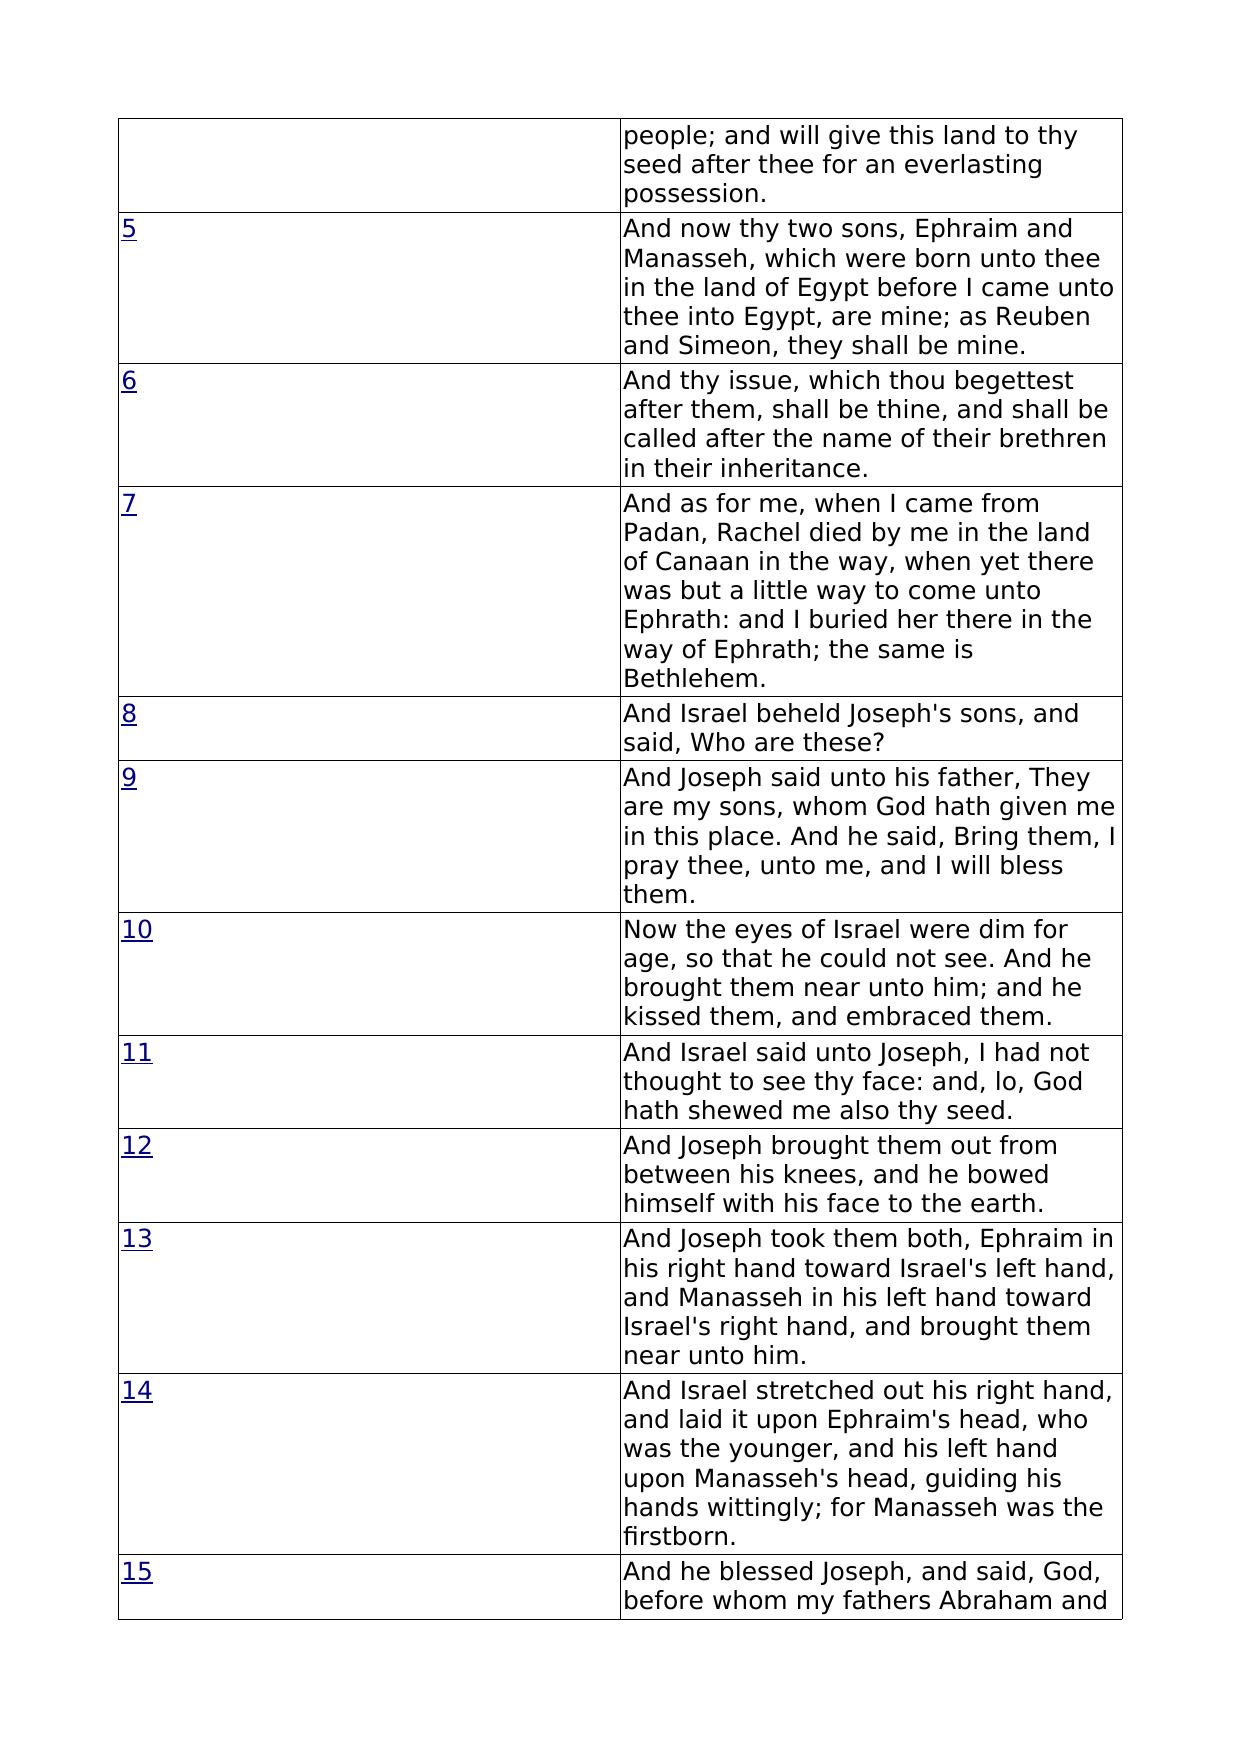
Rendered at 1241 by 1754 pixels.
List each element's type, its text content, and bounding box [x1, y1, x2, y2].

table_cell And Joseph brought them out from between his knees, and he bowed himself with his face to the earth. [621, 1129, 1122, 1222]
table_cell And as for me, when I came from Padan, Rachel died by me in the land of Canaan in the way, when yet there was but a little way to come unto Ephrath: and I buried her there in the way of Ephrath; the same is Bethlehem. [621, 487, 1122, 696]
table_cell 15 [119, 1555, 620, 1618]
table_cell 14 [119, 1374, 620, 1554]
table_cell Now the eyes of Israel were dim for age, so that he could not see. And he brought them near unto him; and he kissed them, and embraced them. [621, 913, 1122, 1035]
table_cell [119, 119, 620, 212]
table_cell And Joseph took them both, Ephraim in his right hand toward Israel's left hand, and Manasseh in his left hand toward Israel's right hand, and brought them near unto him. [621, 1223, 1122, 1373]
table_cell And Joseph said unto his father, They are my sons, whom God hath given me in this place. And he said, Bring them, I pray thee, unto me, and I will bless them. [621, 761, 1122, 912]
table_cell And now thy two sons, Ephraim and Manasseh, which were born unto thee in the land of Egypt before I came unto thee into Egypt, are mine; as Reuben and Simeon, they shall be mine. [621, 213, 1122, 363]
table_cell And Israel beheld Joseph's sons, and said, Who are these? [621, 697, 1122, 760]
table_cell 13 [119, 1223, 620, 1373]
table_cell 5 [119, 213, 620, 363]
table_cell 10 [119, 913, 620, 1035]
table_cell people; and will give this land to thy seed after thee for an everlasting possession. [621, 119, 1122, 212]
table_cell 6 [119, 364, 620, 486]
table_cell 9 [119, 761, 620, 912]
table_cell And Israel stretched out his right hand, and laid it upon Ephraim's head, who was the younger, and his left hand upon Manasseh's head, guiding his hands wittingly; for Manasseh was the firstborn. [621, 1374, 1122, 1554]
table_cell And he blessed Joseph, and said, God, before whom my fathers Abraham and [621, 1555, 1122, 1618]
table_cell 8 [119, 697, 620, 760]
table_cell 7 [119, 487, 620, 696]
table_cell And thy issue, which thou begettest after them, shall be thine, and shall be called after the name of their brethren in their inheritance. [621, 364, 1122, 486]
table_cell And Israel said unto Joseph, I had not thought to see thy face: and, lo, God hath shewed me also thy seed. [621, 1036, 1122, 1128]
table_cell 11 [119, 1036, 620, 1128]
table_cell 12 [119, 1129, 620, 1222]
